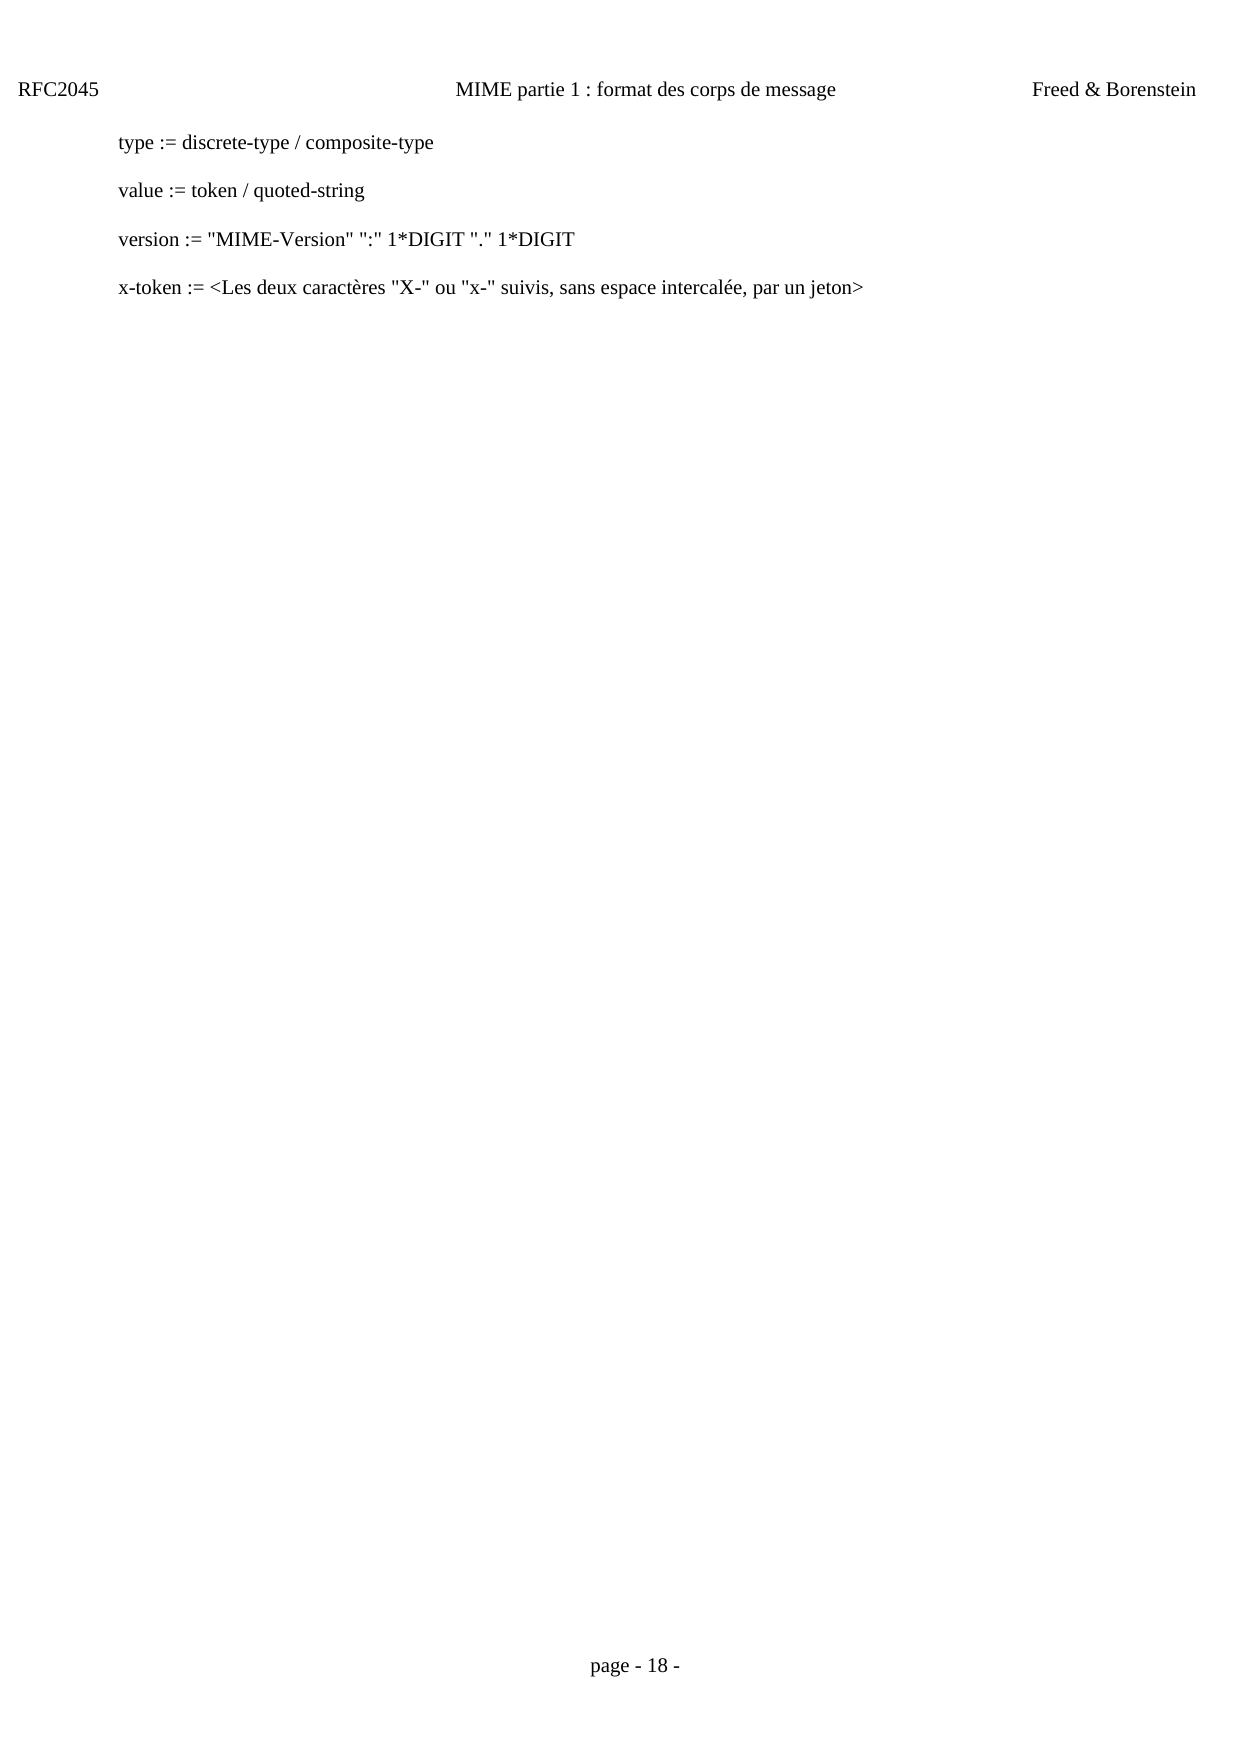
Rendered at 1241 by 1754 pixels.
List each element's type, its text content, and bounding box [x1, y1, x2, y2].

text value := token / quoted-string [118, 178, 1152, 202]
text x-token := <Les deux caractères "X-" ou "x-" suivis, sans espace intercalée, par un jeton> [118, 275, 1152, 299]
text type := discrete-type / composite-type [118, 130, 1152, 154]
text version := "MIME-Version" ":" 1*DIGIT "." 1*DIGIT [118, 227, 1152, 251]
